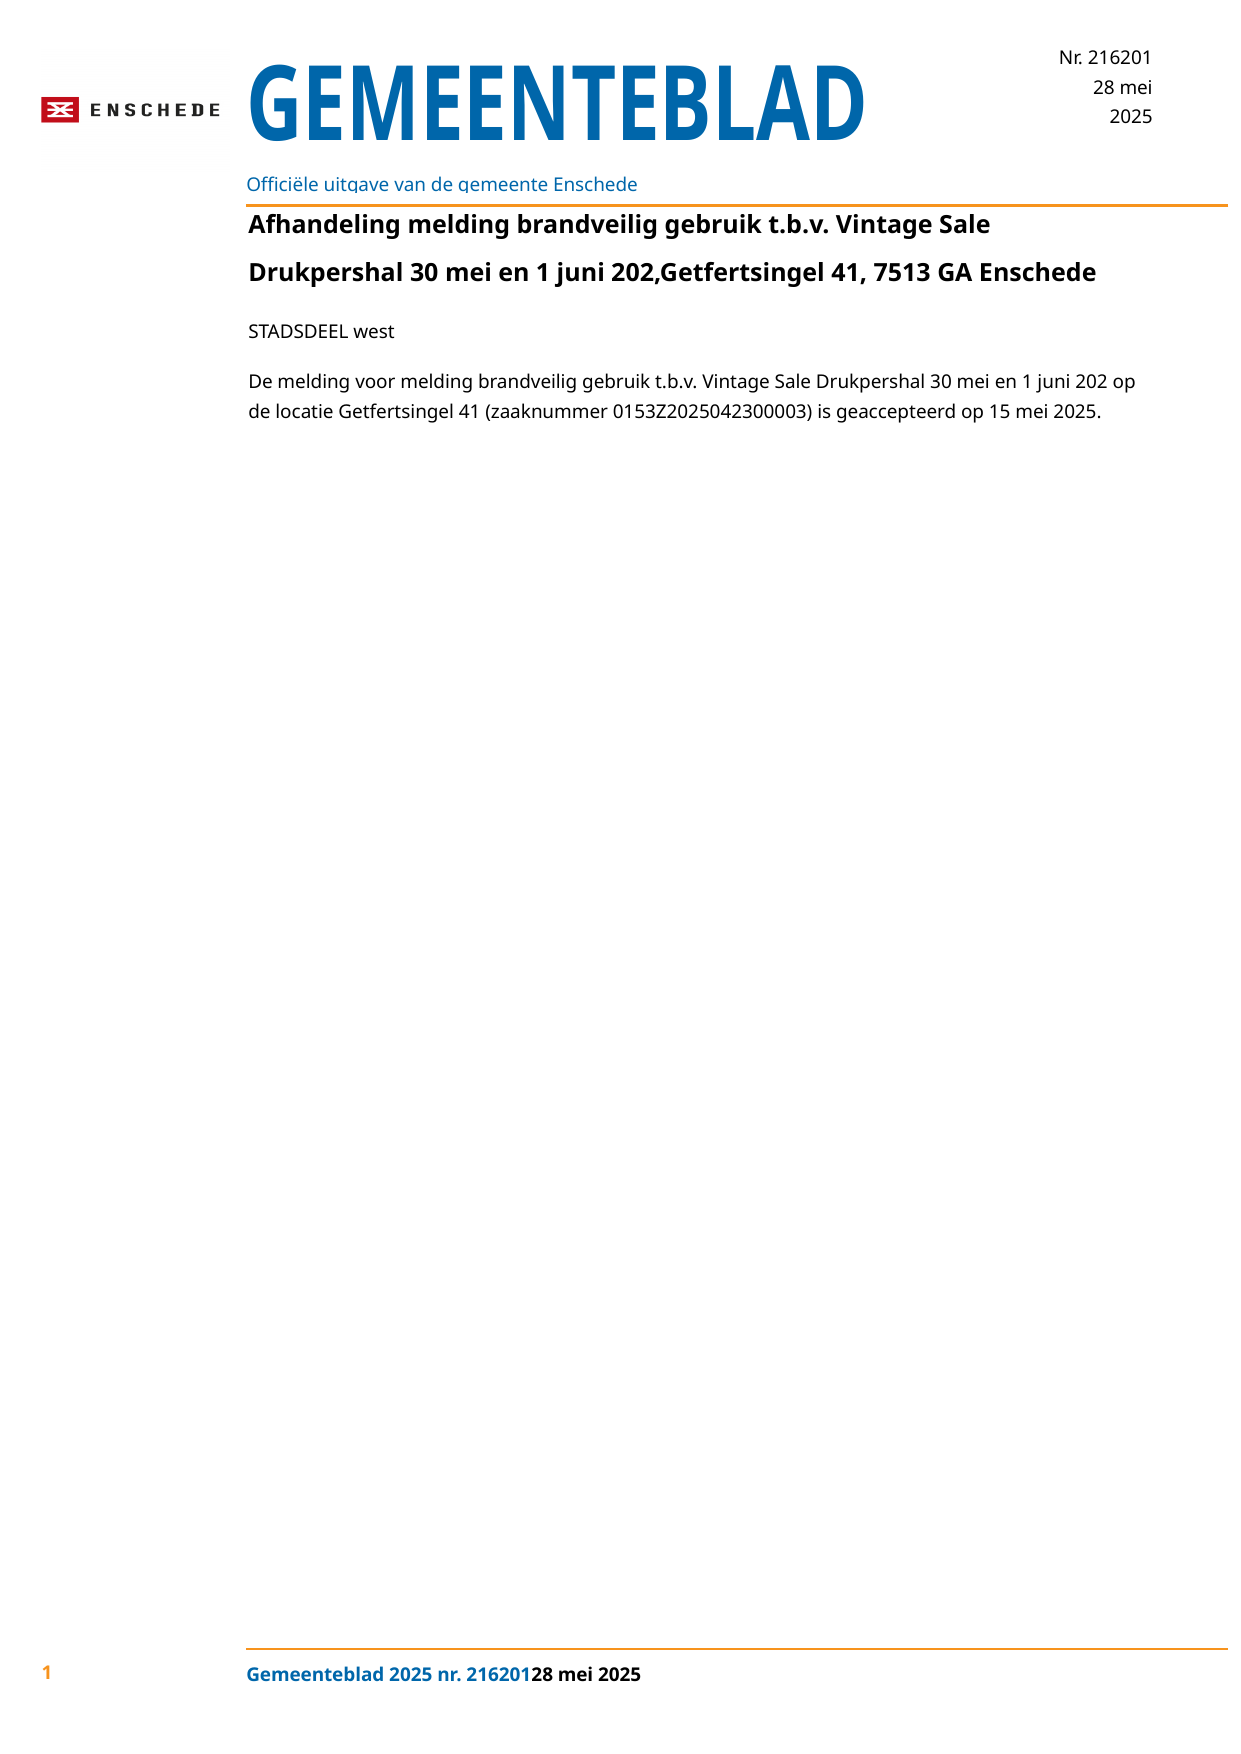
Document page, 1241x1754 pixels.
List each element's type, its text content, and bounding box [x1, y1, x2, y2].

text STADSDEEL west [248, 318, 1152, 344]
text De melding voor melding brandveilig gebruik t.b.v. Vintage Sale Drukpershal 30 mei en 1 juni 202 op de locatie Getfertsingel 41 (zaaknummer 0153Z2025042300003) is geaccepteerd op 15 mei 2025. [248, 368, 1152, 424]
text Afhandeling melding brandveilig gebruik t.b.v. Vintage Sale Drukpershal 30 mei en 1 juni 202,Getfertsingel 41, 7513 GA Enschede [248, 207, 1152, 288]
picture [41, 47, 231, 172]
